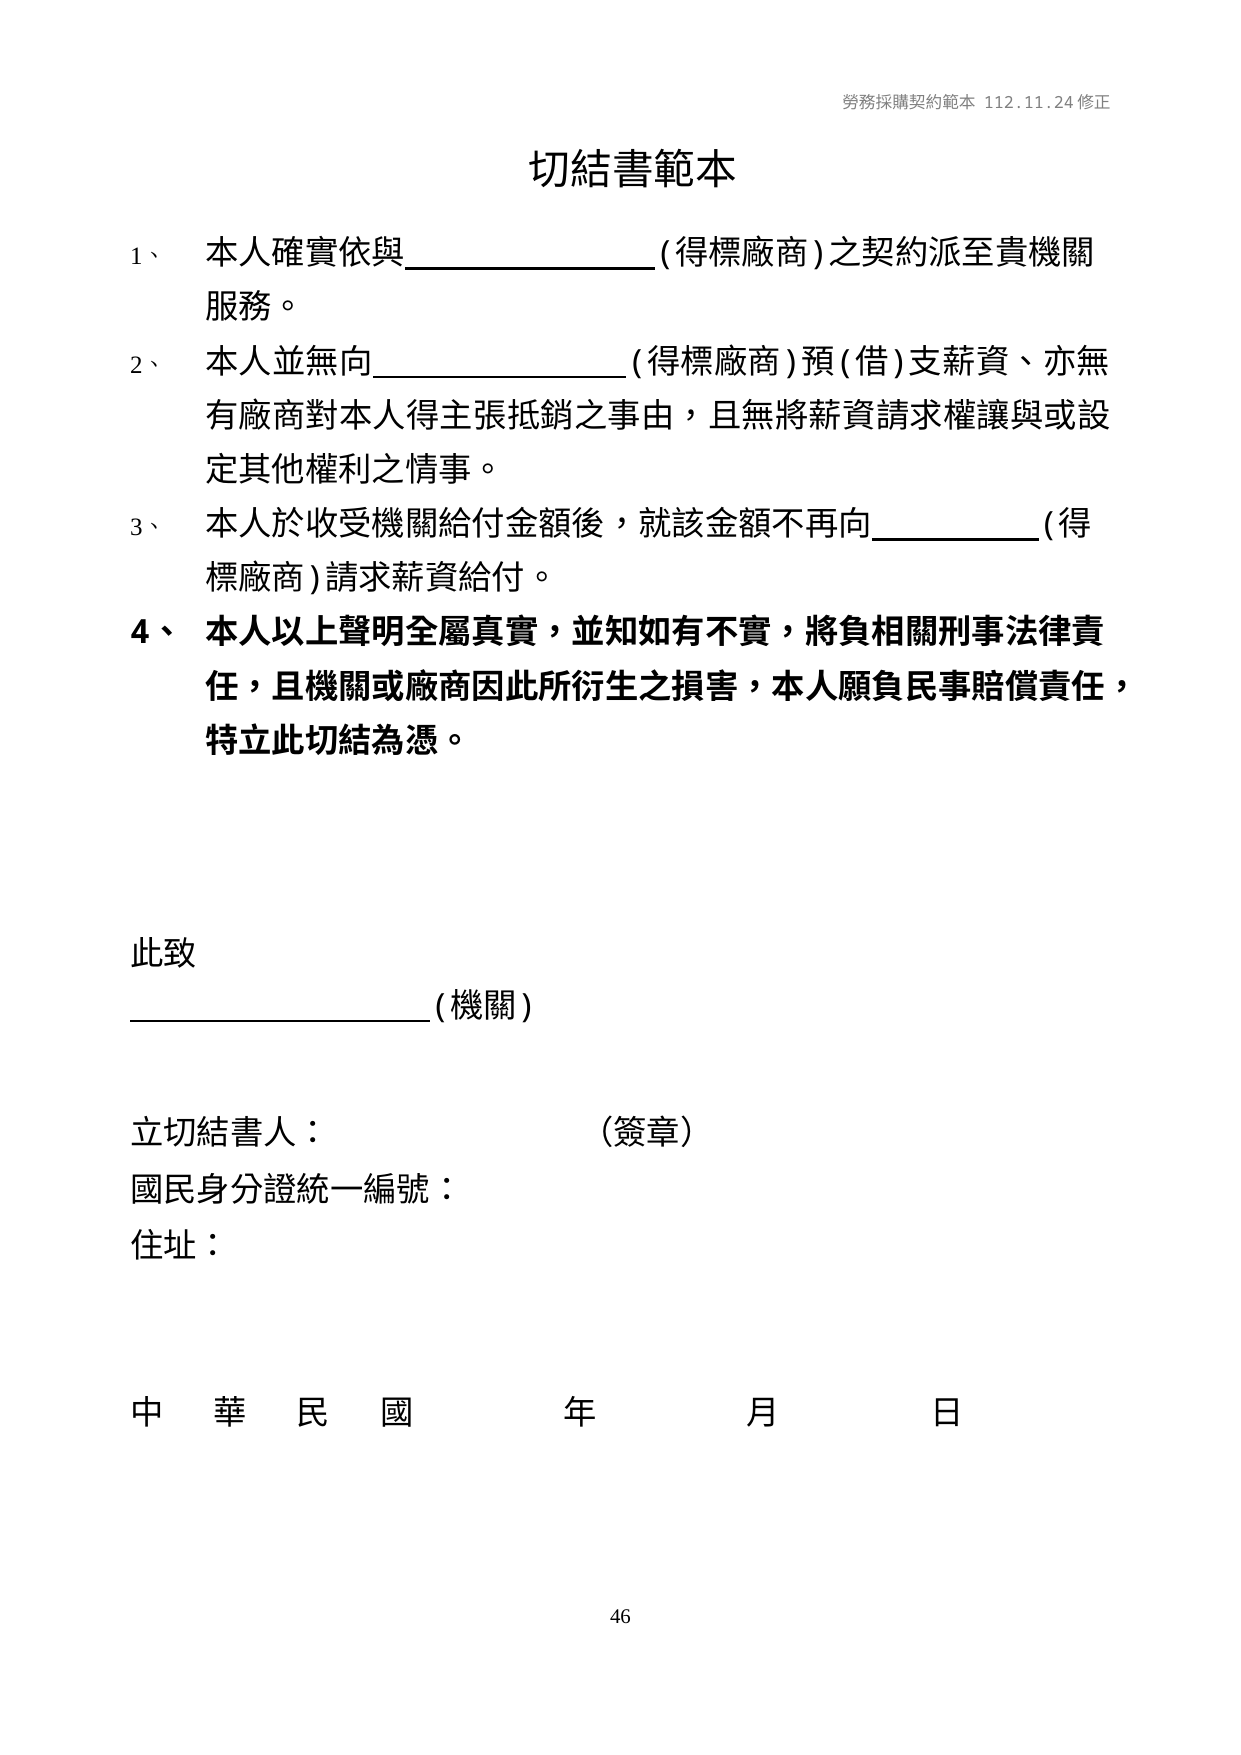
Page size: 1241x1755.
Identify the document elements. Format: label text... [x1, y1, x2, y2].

text 切結書範本 [130, 136, 1110, 196]
text 國民身分證統一編號： [130, 1154, 1110, 1211]
text 中 華 民 國 年 月 日 [130, 1386, 1110, 1434]
text 此致 [130, 923, 1110, 976]
text 住址： [130, 1211, 1110, 1267]
list 本人並無向 (得標廠商)預(借)支薪資、亦無有廠商對本人得主張抵銷之事由，且無將薪資請求權讓與或設定其他權利之情事。 [130, 330, 1110, 492]
list 本人於收受機關給付金額後，就該金額不再向 (得標廠商)請求薪資給付。 [130, 492, 1110, 601]
list 本人確實依與 (得標廠商)之契約派至貴機關服務。 [130, 221, 1110, 330]
text (機關) [130, 976, 1110, 1028]
text 立切結書人： （簽章） [130, 1098, 1110, 1154]
list 本人以上聲明全屬真實，並知如有不實，將負相關刑事法律責任，且機關或廠商因此所衍生之損害，本人願負民事賠償責任，特立此切結為憑。 [130, 601, 1110, 763]
